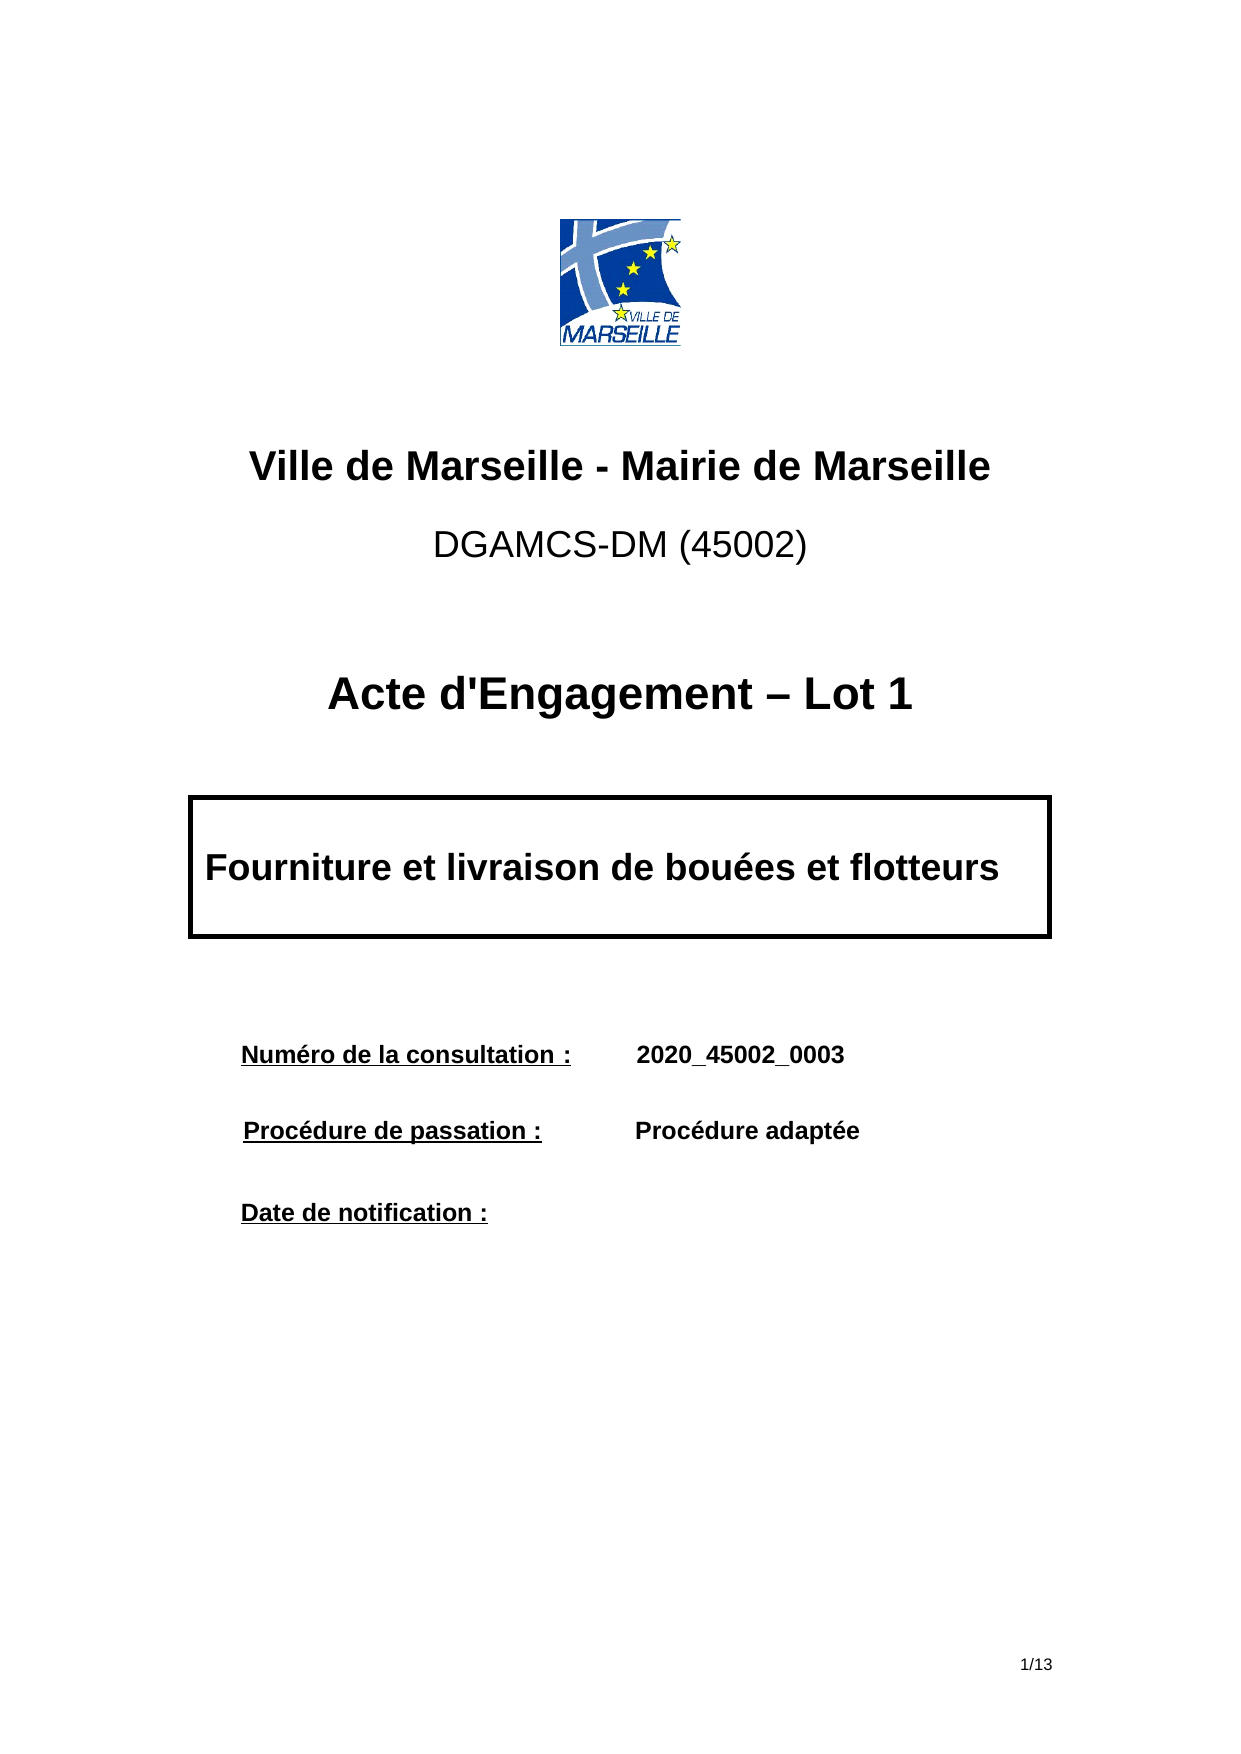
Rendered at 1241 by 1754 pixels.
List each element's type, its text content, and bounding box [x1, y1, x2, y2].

text Numéro de la consultation : 2020_45002_0003 [241, 1040, 1052, 1068]
text Fourniture et livraison de bouées et flotteurs [193, 838, 1047, 888]
text DGAMCS-DM (45002) [188, 523, 1052, 566]
text Ville de Marseille - Mairie de Marseille [188, 441, 1052, 489]
text Date de notification : [241, 1198, 1052, 1227]
text Acte d'Engagement – Lot 1 [188, 667, 1052, 719]
text Procédure de passation : Procédure adaptée [243, 1116, 1052, 1145]
